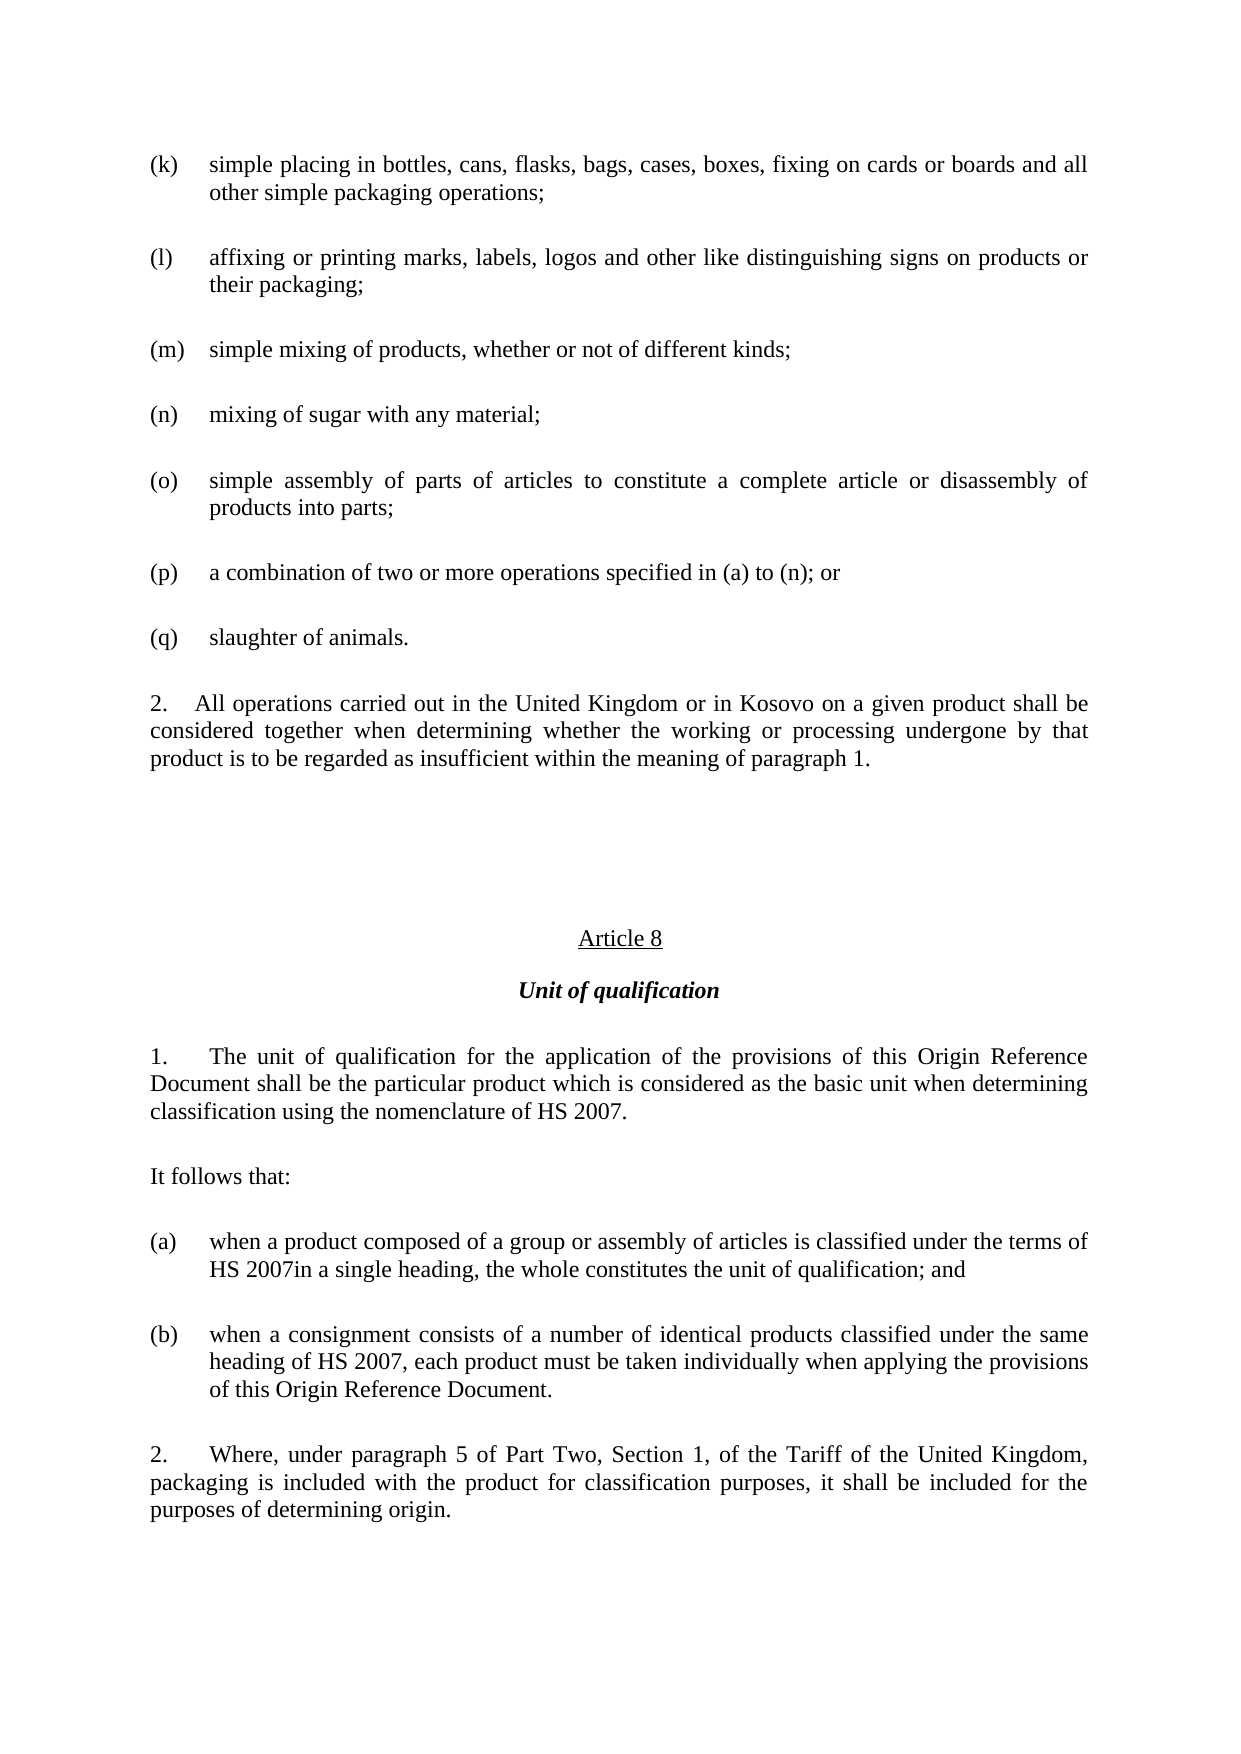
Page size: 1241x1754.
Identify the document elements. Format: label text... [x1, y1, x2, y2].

list The unit of qualification for the application of the provisions of this Origin Reference Document shall be the particular product which is considered as the basic unit when determining classification using the nomenclature of HS 2007. [150, 1042, 1090, 1124]
text Unit of qualification [150, 977, 1090, 1004]
list slaughter of animals. [150, 623, 1090, 651]
list All operations carried out in the United Kingdom or in Kosovo on a given product shall be considered together when determining whether the working or processing undergone by that product is to be regarded as insufficient within the meaning of paragraph 1. [150, 688, 1090, 771]
list simple assembly of parts of articles to constitute a complete article or disassembly of products into parts; [150, 466, 1090, 521]
list affixing or printing marks, labels, logos and other like distinguishing signs on products or their packaging; [150, 243, 1090, 298]
list mixing of sugar with any material; [150, 401, 1090, 428]
list simple placing in bottles, cans, flasks, bags, cases, boxes, fixing on cards or boards and all other simple packaging operations; [150, 150, 1090, 205]
list simple mixing of products, whether or not of different kinds; [150, 335, 1090, 363]
text It follows that: [150, 1162, 1090, 1189]
list when a product composed of a group or assembly of articles is classified under the terms of HS 2007in a single heading, the whole constitutes the unit of qualification; and [150, 1227, 1090, 1282]
list Where, under paragraph 5 of Part Two, Section 1, of the Tariff of the United Kingdom, packaging is included with the product for classification purposes, it shall be included for the purposes of determining origin. [150, 1440, 1090, 1523]
text Article 8 [150, 924, 1090, 952]
list when a consignment consists of a number of identical products classified under the same heading of HS 2007, each product must be taken individually when applying the provisions of this Origin Reference Document. [150, 1320, 1090, 1403]
list a combination of two or more operations specified in (a) to (n); or [150, 558, 1090, 586]
